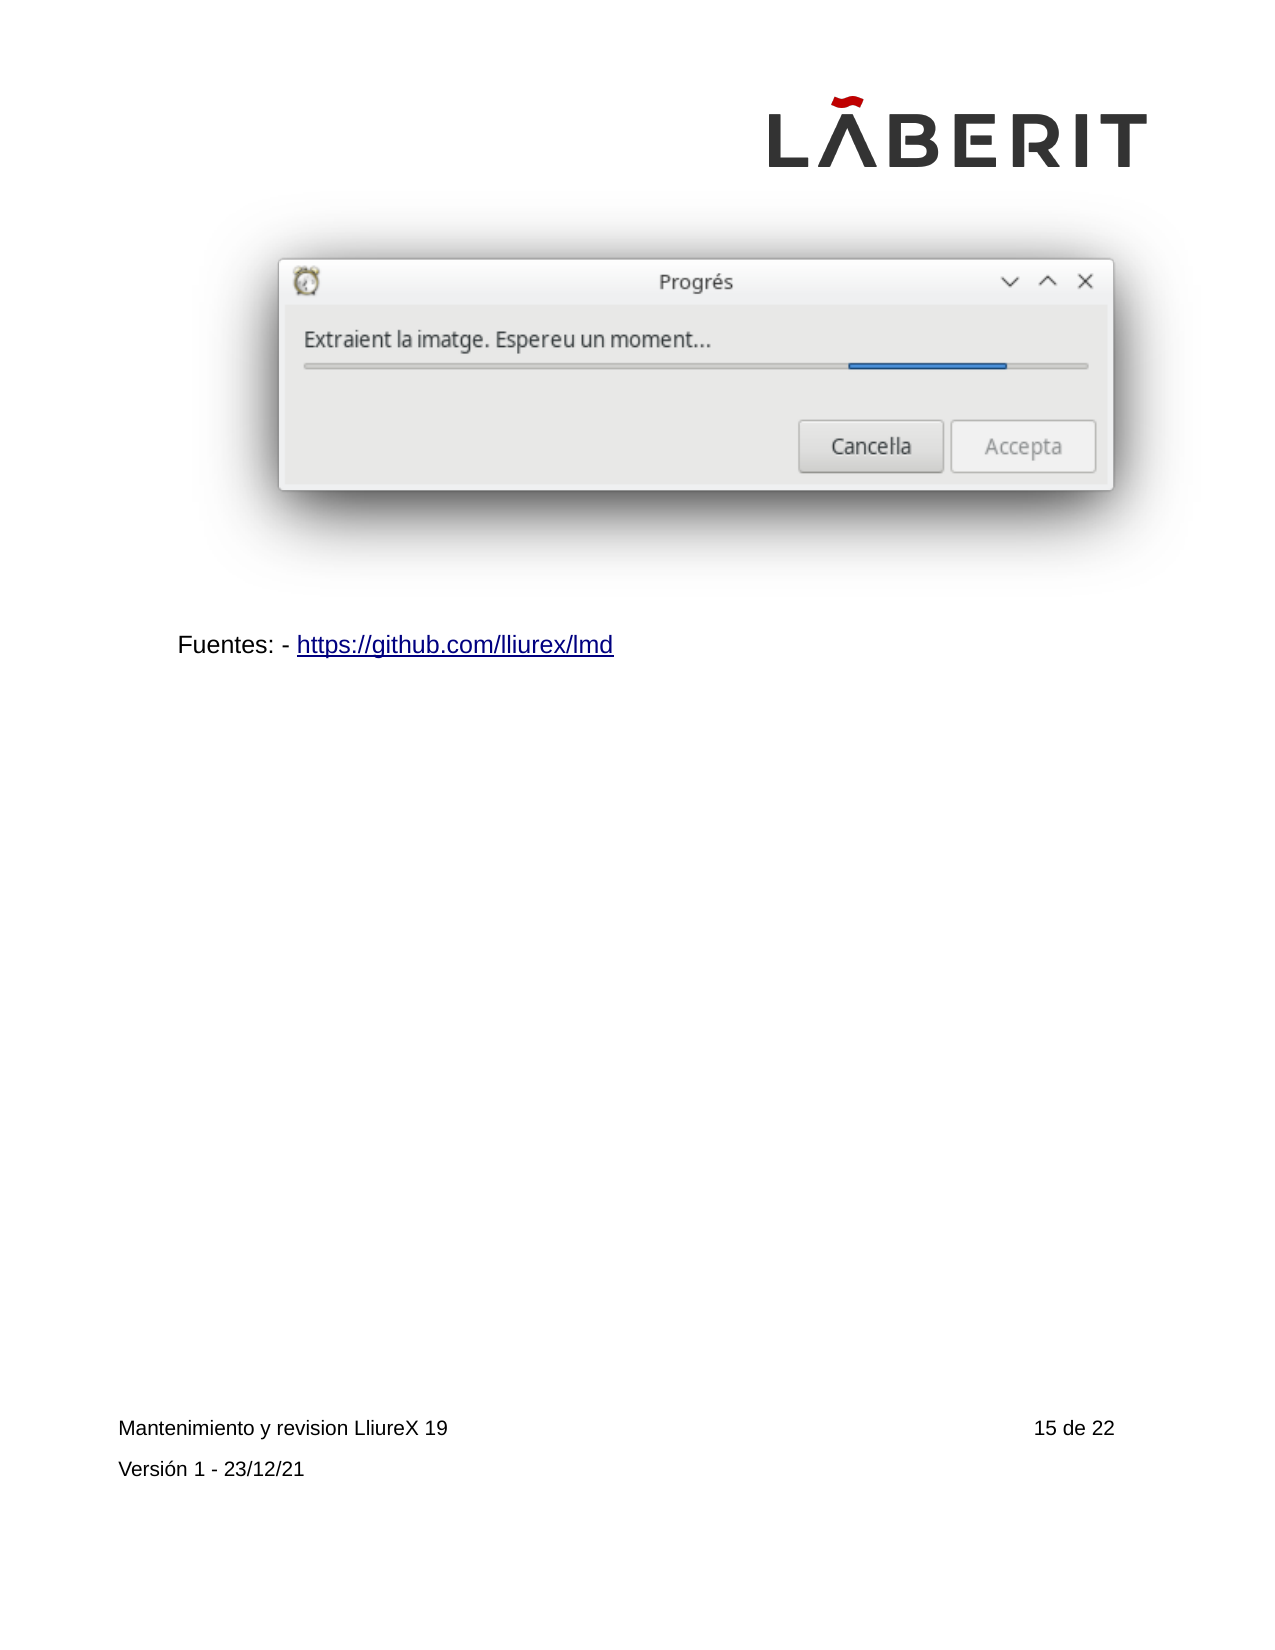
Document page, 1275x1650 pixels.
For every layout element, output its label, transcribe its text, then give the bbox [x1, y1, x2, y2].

picture [769, 96, 1147, 167]
picture [177, 177, 1216, 612]
text Fuentes: - https://github.com/lliurex/lmd [118, 631, 1157, 659]
